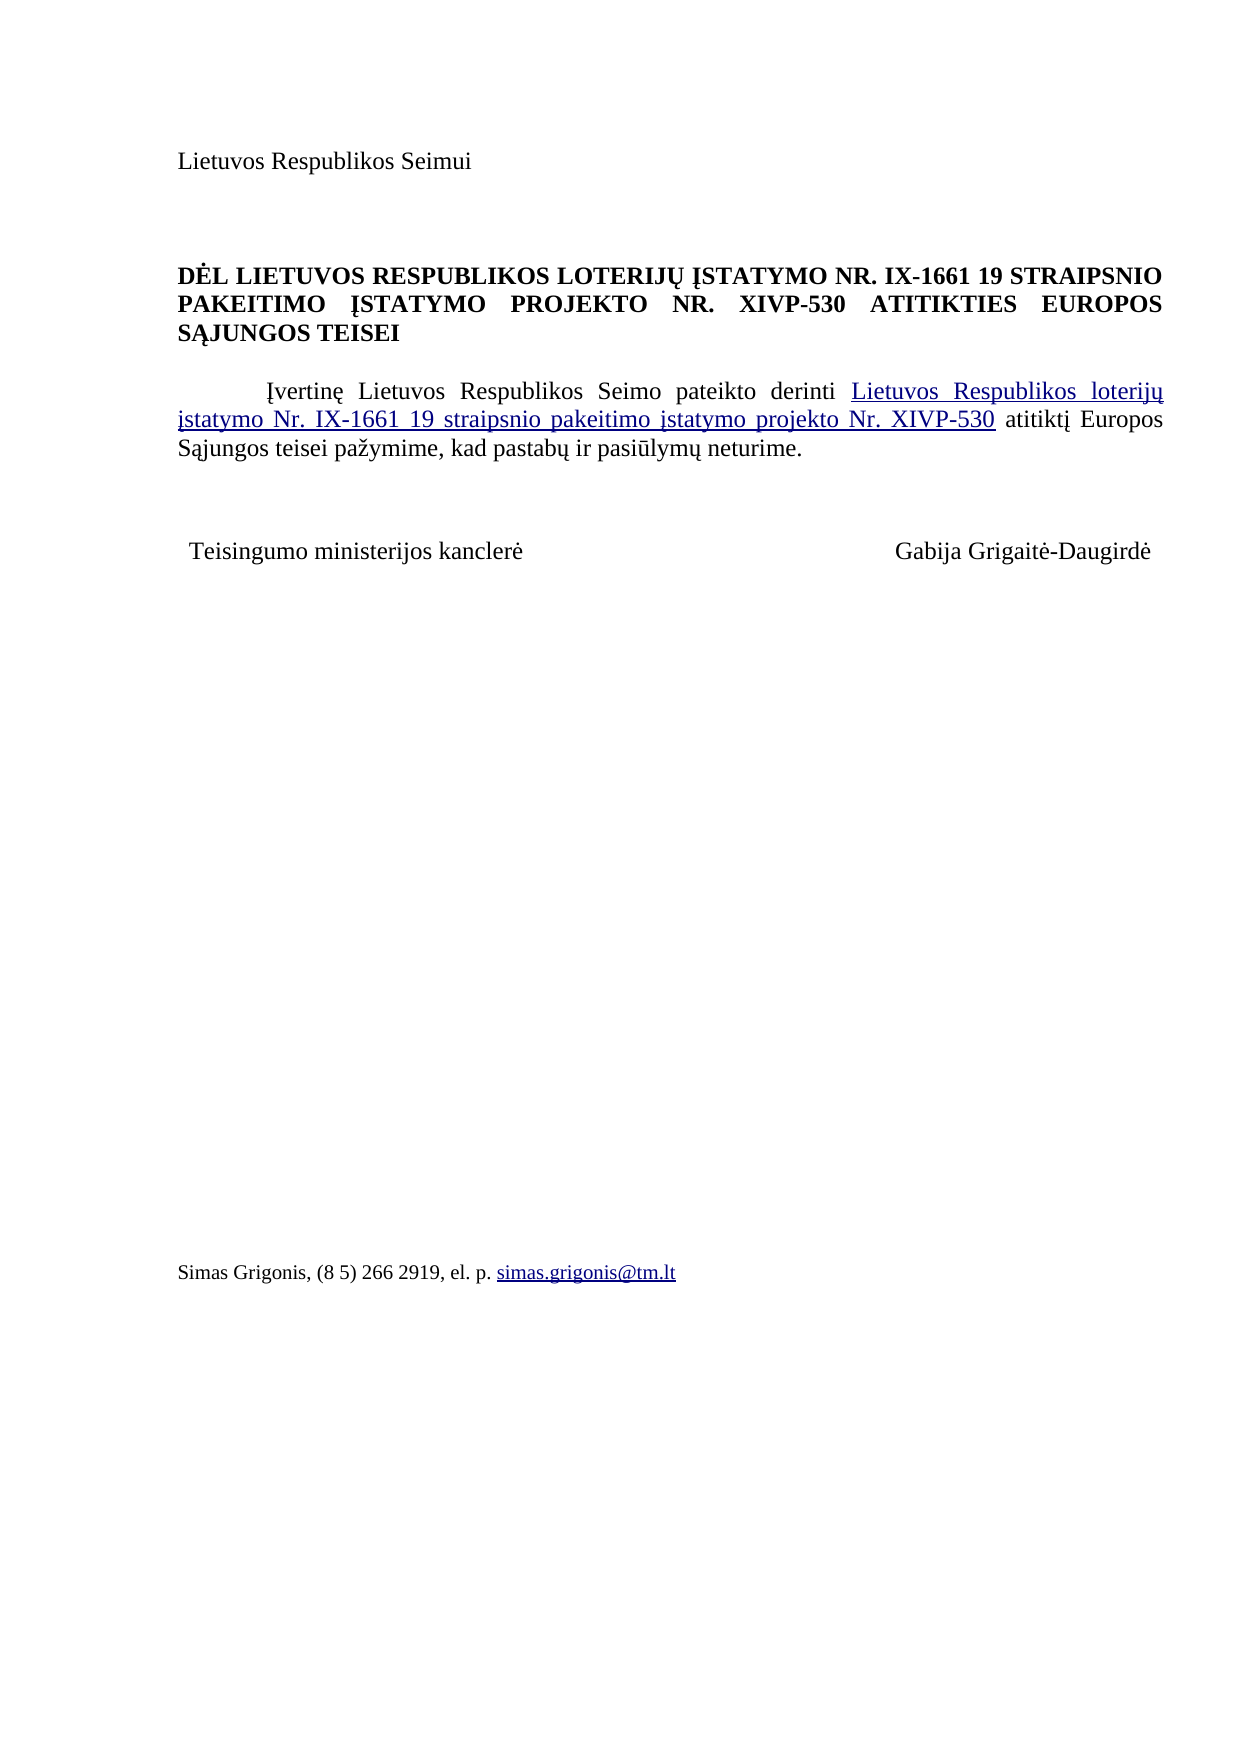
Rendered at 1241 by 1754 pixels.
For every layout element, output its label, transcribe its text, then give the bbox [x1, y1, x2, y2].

table_header Teisingumo ministerijos kanclerė [177, 536, 738, 565]
table_header Gabija Grigaitė-Daugirdė [738, 536, 1162, 565]
text Dėl lietuvos respublikos Loterijų įstatymo Nr. IX-1661 19 straipsnio pakeitimo įstatymo projekto nr. XIVP-530 ATITIKTIES EUROPOS SĄJUNGOS TEISEI [177, 261, 1163, 347]
text Simas Grigonis, (8 5) 266 2919, el. p. simas.grigonis@tm.lt [177, 1259, 1163, 1284]
text Įvertinę Lietuvos Respublikos Seimo pateikto derinti Lietuvos Respublikos loterijų įstatymo Nr. IX-1661 19 straipsnio pakeitimo įstatymo projekto Nr. XIVP-530 atitiktį Europos Sąjungos teisei pažymime, kad pastabų ir pasiūlymų neturime. [177, 376, 1163, 462]
text Lietuvos Respublikos Seimui [177, 146, 1130, 174]
